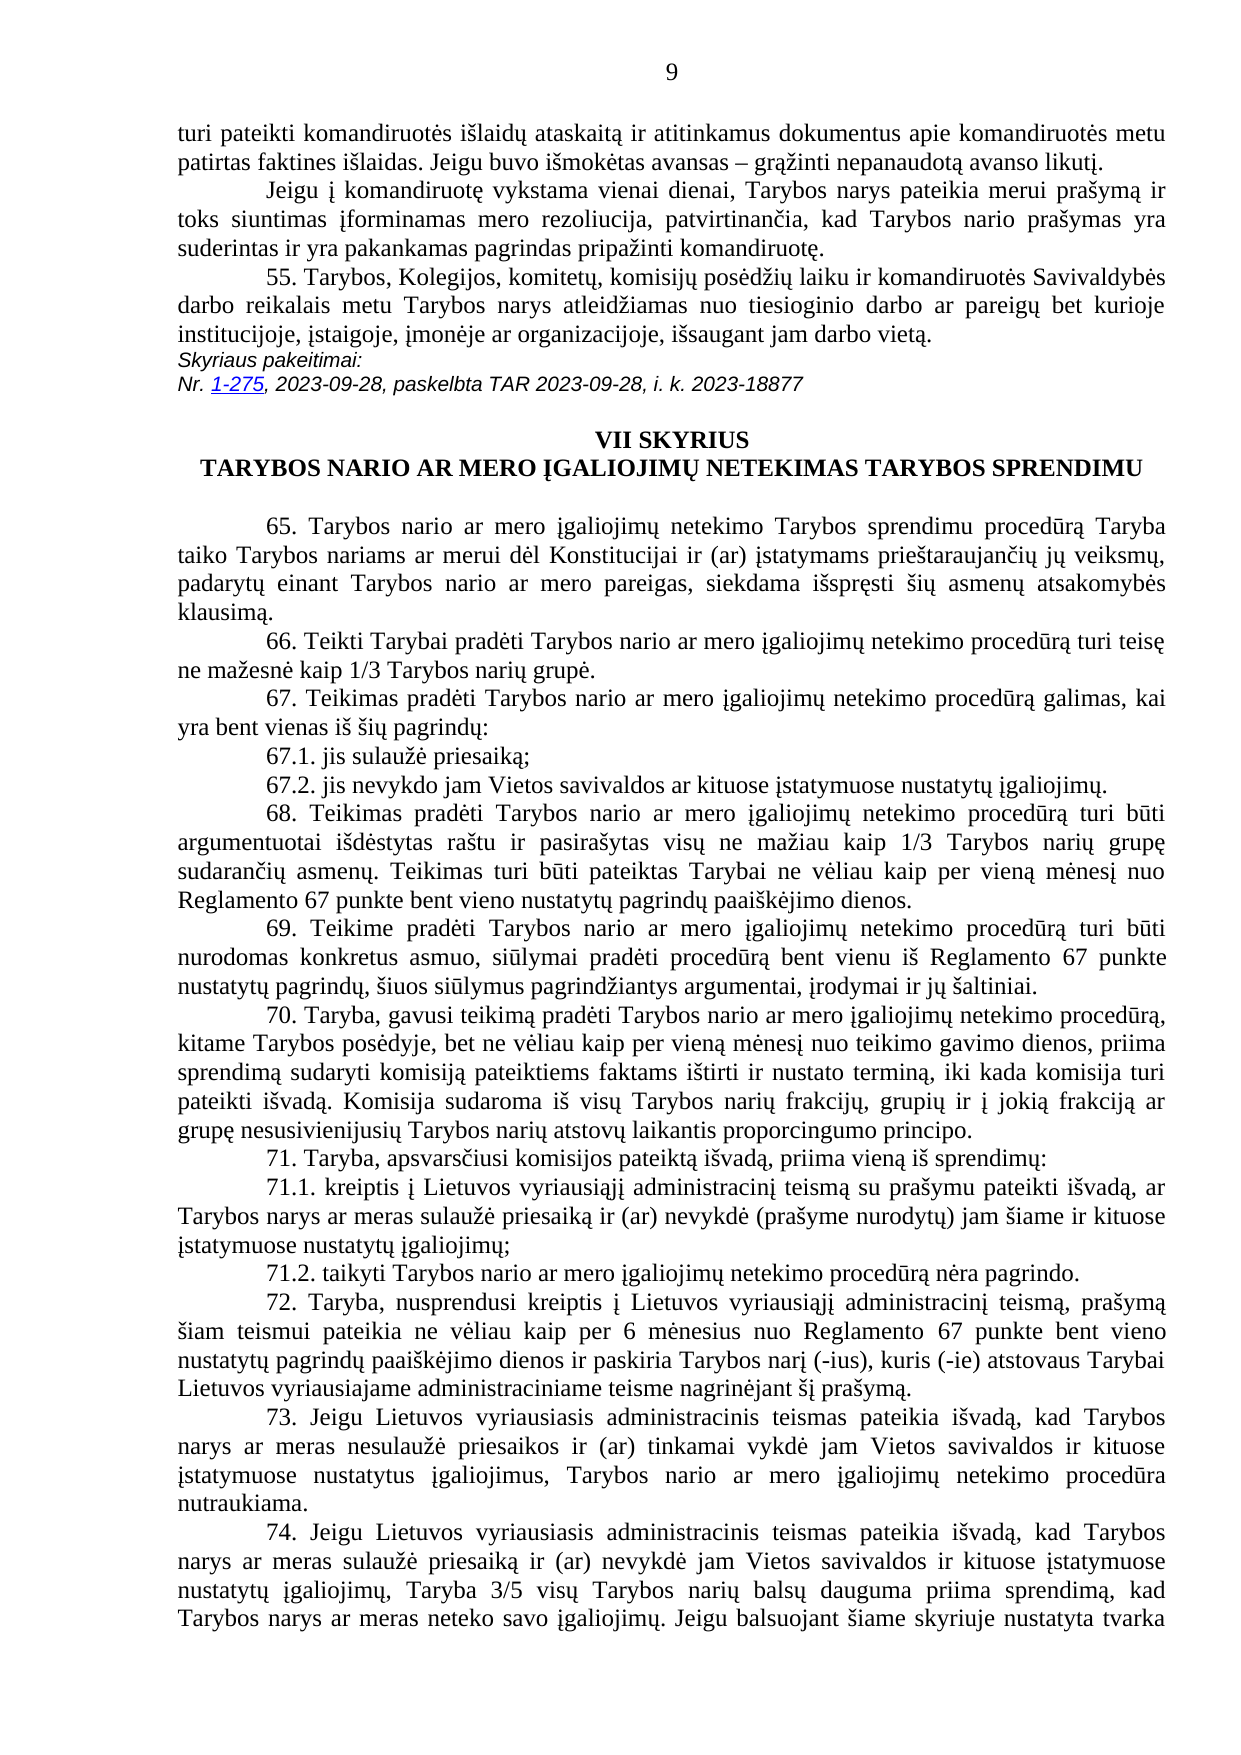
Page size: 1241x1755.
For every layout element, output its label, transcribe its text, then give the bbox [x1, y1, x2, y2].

text 70. Taryba, gavusi teikimą pradėti Tarybos nario ar mero įgaliojimų netekimo procedūrą, kitame Tarybos posėdyje, bet ne vėliau kaip per vieną mėnesį nuo teikimo gavimo dienos, priima sprendimą sudaryti komisiją pateiktiems faktams ištirti ir nustato terminą, iki kada komisija turi pateikti išvadą. Komisija sudaroma iš visų Tarybos narių frakcijų, grupių ir į jokią frakciją ar grupę nesusivienijusių Tarybos narių atstovų laikantis proporcingumo principo. [177, 1000, 1167, 1143]
text 66. Teikti Tarybai pradėti Tarybos nario ar mero įgaliojimų netekimo procedūrą turi teisę ne mažesnė kaip 1/3 Tarybos narių grupė. [177, 626, 1167, 683]
text 65. Tarybos nario ar mero įgaliojimų netekimo Tarybos sprendimu procedūrą Taryba taiko Tarybos nariams ar merui dėl Konstitucijai ir (ar) įstatymams prieštaraujančių jų veiksmų, padarytų einant Tarybos nario ar mero pareigas, siekdama išspręsti šių asmenų atsakomybės klausimą. [177, 511, 1167, 626]
text 67.2. jis nevykdo jam Vietos savivaldos ar kituose įstatymuose nustatytų įgaliojimų. [177, 770, 1167, 798]
text 67.1. jis sulaužė priesaiką; [177, 741, 1167, 770]
text TARYBOS NARIO AR MERO ĮGALIOJIMŲ NETEKIMAS TARYBOS SPRENDIMU [177, 453, 1167, 482]
text 72. Taryba, nusprendusi kreiptis į Lietuvos vyriausiąjį administracinį teismą, prašymą šiam teismui pateikia ne vėliau kaip per 6 mėnesius nuo Reglamento 67 punkte bent vieno nustatytų pagrindų paaiškėjimo dienos ir paskiria Tarybos narį (-ius), kuris (-ie) atstovaus Tarybai Lietuvos vyriausiajame administraciniame teisme nagrinėjant šį prašymą. [177, 1287, 1167, 1402]
text 68. Teikimas pradėti Tarybos nario ar mero įgaliojimų netekimo procedūrą turi būti argumentuotai išdėstytas raštu ir pasirašytas visų ne mažiau kaip 1/3 Tarybos narių grupę sudarančių asmenų. Teikimas turi būti pateiktas Tarybai ne vėliau kaip per vieną mėnesį nuo Reglamento 67 punkte bent vieno nustatytų pagrindų paaiškėjimo dienos. [177, 798, 1167, 913]
text Nr. 1-275, 2023-09-28, paskelbta TAR 2023-09-28, i. k. 2023-18877 [177, 372, 1167, 396]
text Jeigu į komandiruotę vykstama vienai dienai, Tarybos narys pateikia merui prašymą ir toks siuntimas įforminamas mero rezoliucija, patvirtinančia, kad Tarybos nario prašymas yra suderintas ir yra pakankamas pagrindas pripažinti komandiruotę. [177, 176, 1167, 262]
text Skyriaus pakeitimai: [177, 348, 1167, 372]
text 69. Teikime pradėti Tarybos nario ar mero įgaliojimų netekimo procedūrą turi būti nurodomas konkretus asmuo, siūlymai pradėti procedūrą bent vienu iš Reglamento 67 punkte nustatytų pagrindų, šiuos siūlymus pagrindžiantys argumentai, įrodymai ir jų šaltiniai. [177, 913, 1167, 1000]
text VII SKYRIUS [177, 425, 1167, 453]
text 67. Teikimas pradėti Tarybos nario ar mero įgaliojimų netekimo procedūrą galimas, kai yra bent vienas iš šių pagrindų: [177, 683, 1167, 741]
text 71.1. kreiptis į Lietuvos vyriausiąjį administracinį teismą su prašymu pateikti išvadą, ar Tarybos narys ar meras sulaužė priesaiką ir (ar) nevykdė (prašyme nurodytų) jam šiame ir kituose įstatymuose nustatytų įgaliojimų; [177, 1172, 1167, 1258]
text turi pateikti komandiruotės išlaidų ataskaitą ir atitinkamus dokumentus apie komandiruotės metu patirtas faktines išlaidas. Jeigu buvo išmokėtas avansas – grąžinti nepanaudotą avanso likutį. [177, 118, 1167, 176]
text 73. Jeigu Lietuvos vyriausiasis administracinis teismas pateikia išvadą, kad Tarybos narys ar meras nesulaužė priesaikos ir (ar) tinkamai vykdė jam Vietos savivaldos ir kituose įstatymuose nustatytus įgaliojimus, Tarybos nario ar mero įgaliojimų netekimo procedūra nutraukiama. [177, 1402, 1167, 1517]
text 74. Jeigu Lietuvos vyriausiasis administracinis teismas pateikia išvadą, kad Tarybos narys ar meras sulaužė priesaiką ir (ar) nevykdė jam Vietos savivaldos ir kituose įstatymuose nustatytų įgaliojimų, Taryba 3/5 visų Tarybos narių balsų dauguma priima sprendimą, kad Tarybos narys ar meras neteko savo įgaliojimų. Jeigu balsuojant šiame skyriuje nustatyta tvarka [177, 1517, 1167, 1632]
text 55. Tarybos, Kolegijos, komitetų, komisijų posėdžių laiku ir komandiruotės Savivaldybės darbo reikalais metu Tarybos narys atleidžiamas nuo tiesioginio darbo ar pareigų bet kurioje institucijoje, įstaigoje, įmonėje ar organizacijoje, išsaugant jam darbo vietą. [177, 262, 1167, 348]
text 71.2. taikyti Tarybos nario ar mero įgaliojimų netekimo procedūrą nėra pagrindo. [177, 1258, 1167, 1287]
text 71. Taryba, apsvarsčiusi komisijos pateiktą išvadą, priima vieną iš sprendimų: [177, 1143, 1167, 1172]
